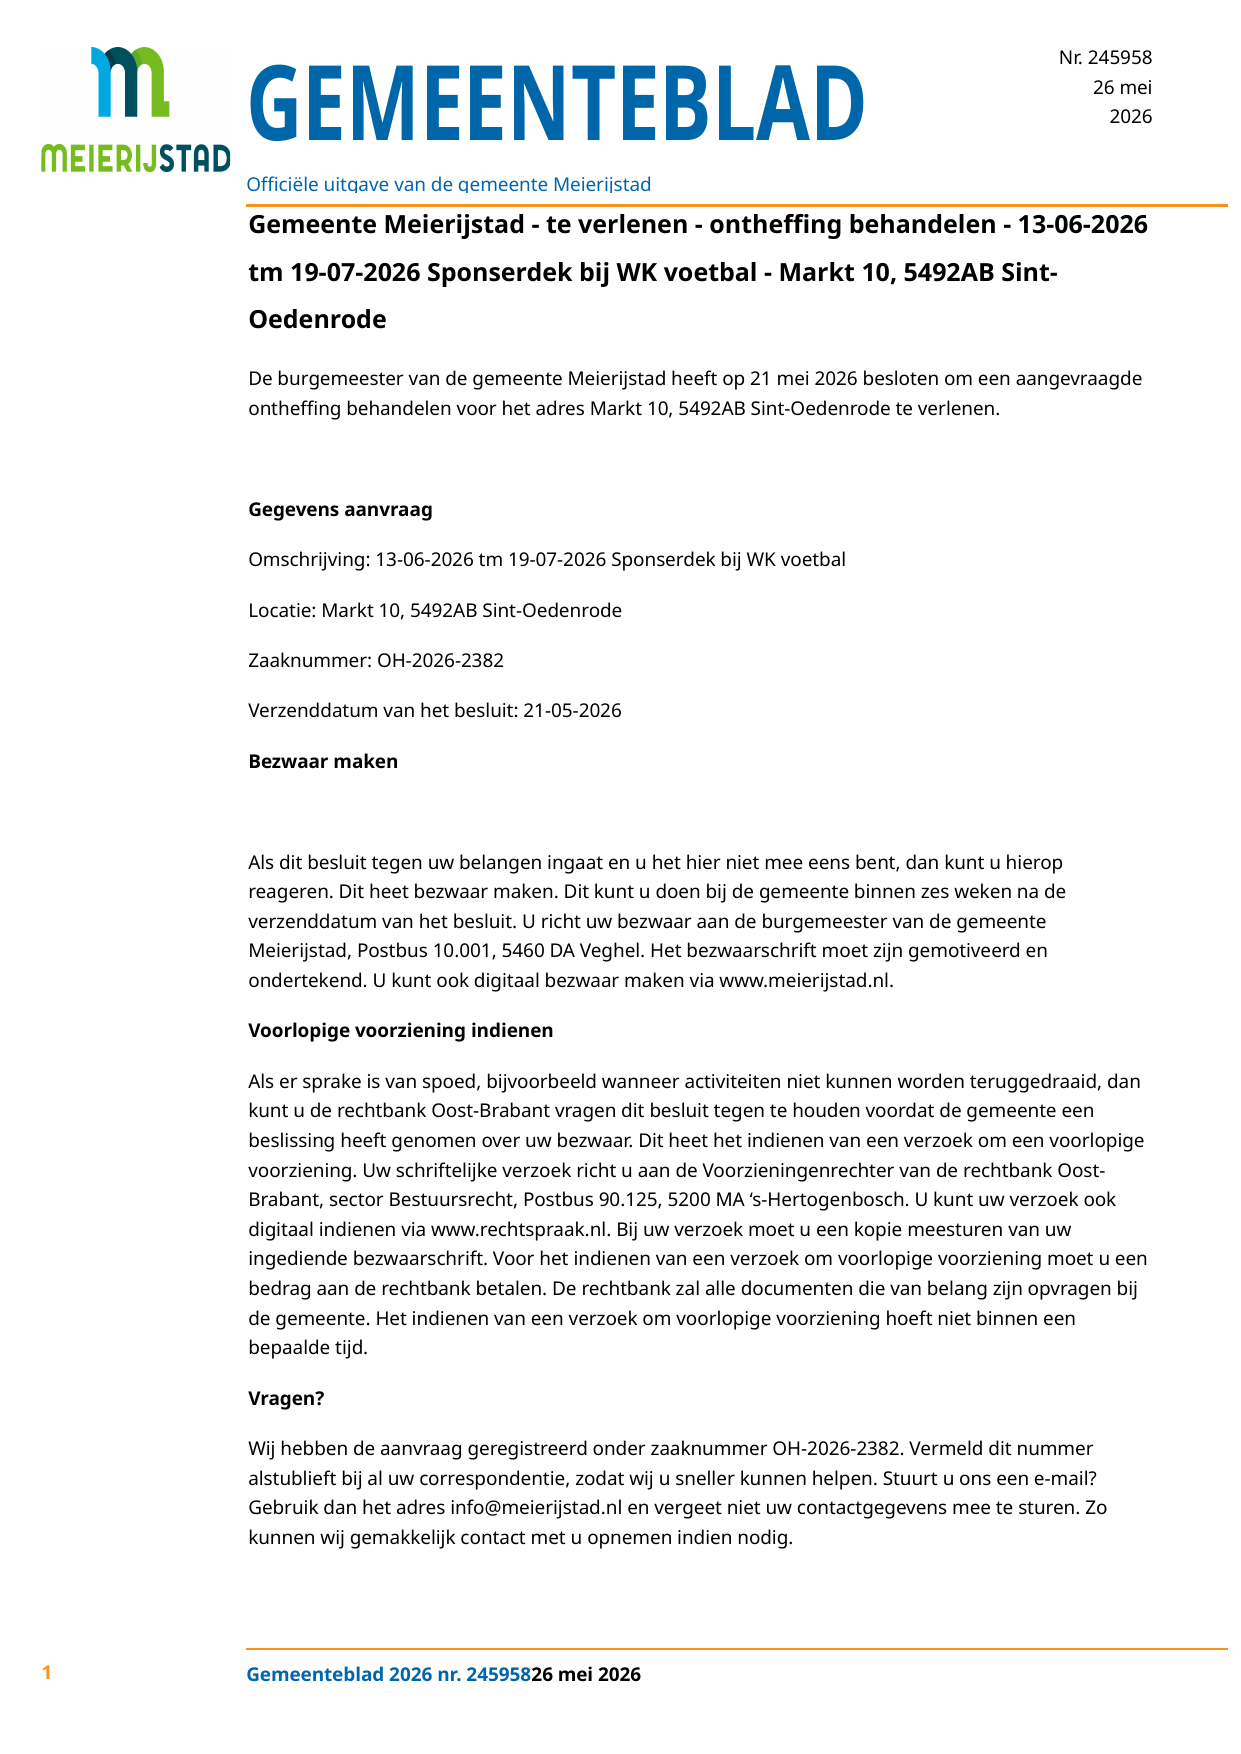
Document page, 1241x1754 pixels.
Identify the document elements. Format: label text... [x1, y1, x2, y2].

text Wij hebben de aanvraag geregistreerd onder zaaknummer OH-2026-2382. Vermeld dit nummer alstublieft bij al uw correspondentie, zodat wij u sneller kunnen helpen. Stuurt u ons een e-mail? Gebruik dan het adres info@meierijstad.nl en vergeet niet uw contactgegevens mee te sturen. Zo kunnen wij gemakkelijk contact met u opnemen indien nodig. [248, 1435, 1152, 1549]
text Bezwaar maken [248, 748, 1152, 774]
text Als er sprake is van spoed, bijvoorbeeld wanneer activiteiten niet kunnen worden teruggedraaid, dan kunt u de rechtbank Oost-Brabant vragen dit besluit tegen te houden voordat de gemeente een beslissing heeft genomen over uw bezwaar. Dit heet het indienen van een verzoek om een voorlopige voorziening. Uw schriftelijke verzoek richt u aan de Voorzieningenrechter van de rechtbank Oost-Brabant, sector Bestuursrecht, Postbus 90.125, 5200 MA ‘s-Hertogenbosch. U kunt uw verzoek ook digitaal indienen via www.rechtspraak.nl. Bij uw verzoek moet u een kopie meesturen van uw ingediende bezwaarschrift. Voor het indienen van een verzoek om voorlopige voorziening moet u een bedrag aan de rechtbank betalen. De rechtbank zal alle documenten die van belang zijn opvragen bij de gemeente. Het indienen van een verzoek om voorlopige voorziening hoeft niet binnen een bepaalde tijd. [248, 1068, 1152, 1360]
text Omschrijving: 13-06-2026 tm 19-07-2026 Sponserdek bij WK voetbal [248, 546, 1152, 572]
text Verzenddatum van het besluit: 21-05-2026 [248, 698, 1152, 723]
text Locatie: Markt 10, 5492AB Sint-Oedenrode [248, 597, 1152, 622]
text Als dit besluit tegen uw belangen ingaat en u het hier niet mee eens bent, dan kunt u hierop reageren. Dit heet bezwaar maken. Dit kunt u doen bij de gemeente binnen zes weken na de verzenddatum van het besluit. U richt uw bezwaar aan de burgemeester van de gemeente Meierijstad, Postbus 10.001, 5460 DA Veghel. Het bezwaarschrift moet zijn gemotiveerd en ondertekend. U kunt ook digitaal bezwaar maken via www.meierijstad.nl. [248, 849, 1152, 993]
text De burgemeester van de gemeente Meierijstad heeft op 21 mei 2026 besloten om een aangevraagde ontheffing behandelen voor het adres Markt 10, 5492AB Sint-Oedenrode te verlenen. [248, 366, 1152, 421]
text Gegevens aanvraag [248, 496, 1152, 522]
picture [41, 47, 231, 172]
text Vragen? [248, 1385, 1152, 1410]
text Voorlopige voorziening indienen [248, 1018, 1152, 1043]
text Zaaknummer: OH-2026-2382 [248, 647, 1152, 673]
text Gemeente Meierijstad - te verlenen - ontheffing behandelen - 13-06-2026 tm 19-07-2026 Sponserdek bij WK voetbal - Markt 10, 5492AB Sint-Oedenrode [248, 207, 1152, 336]
